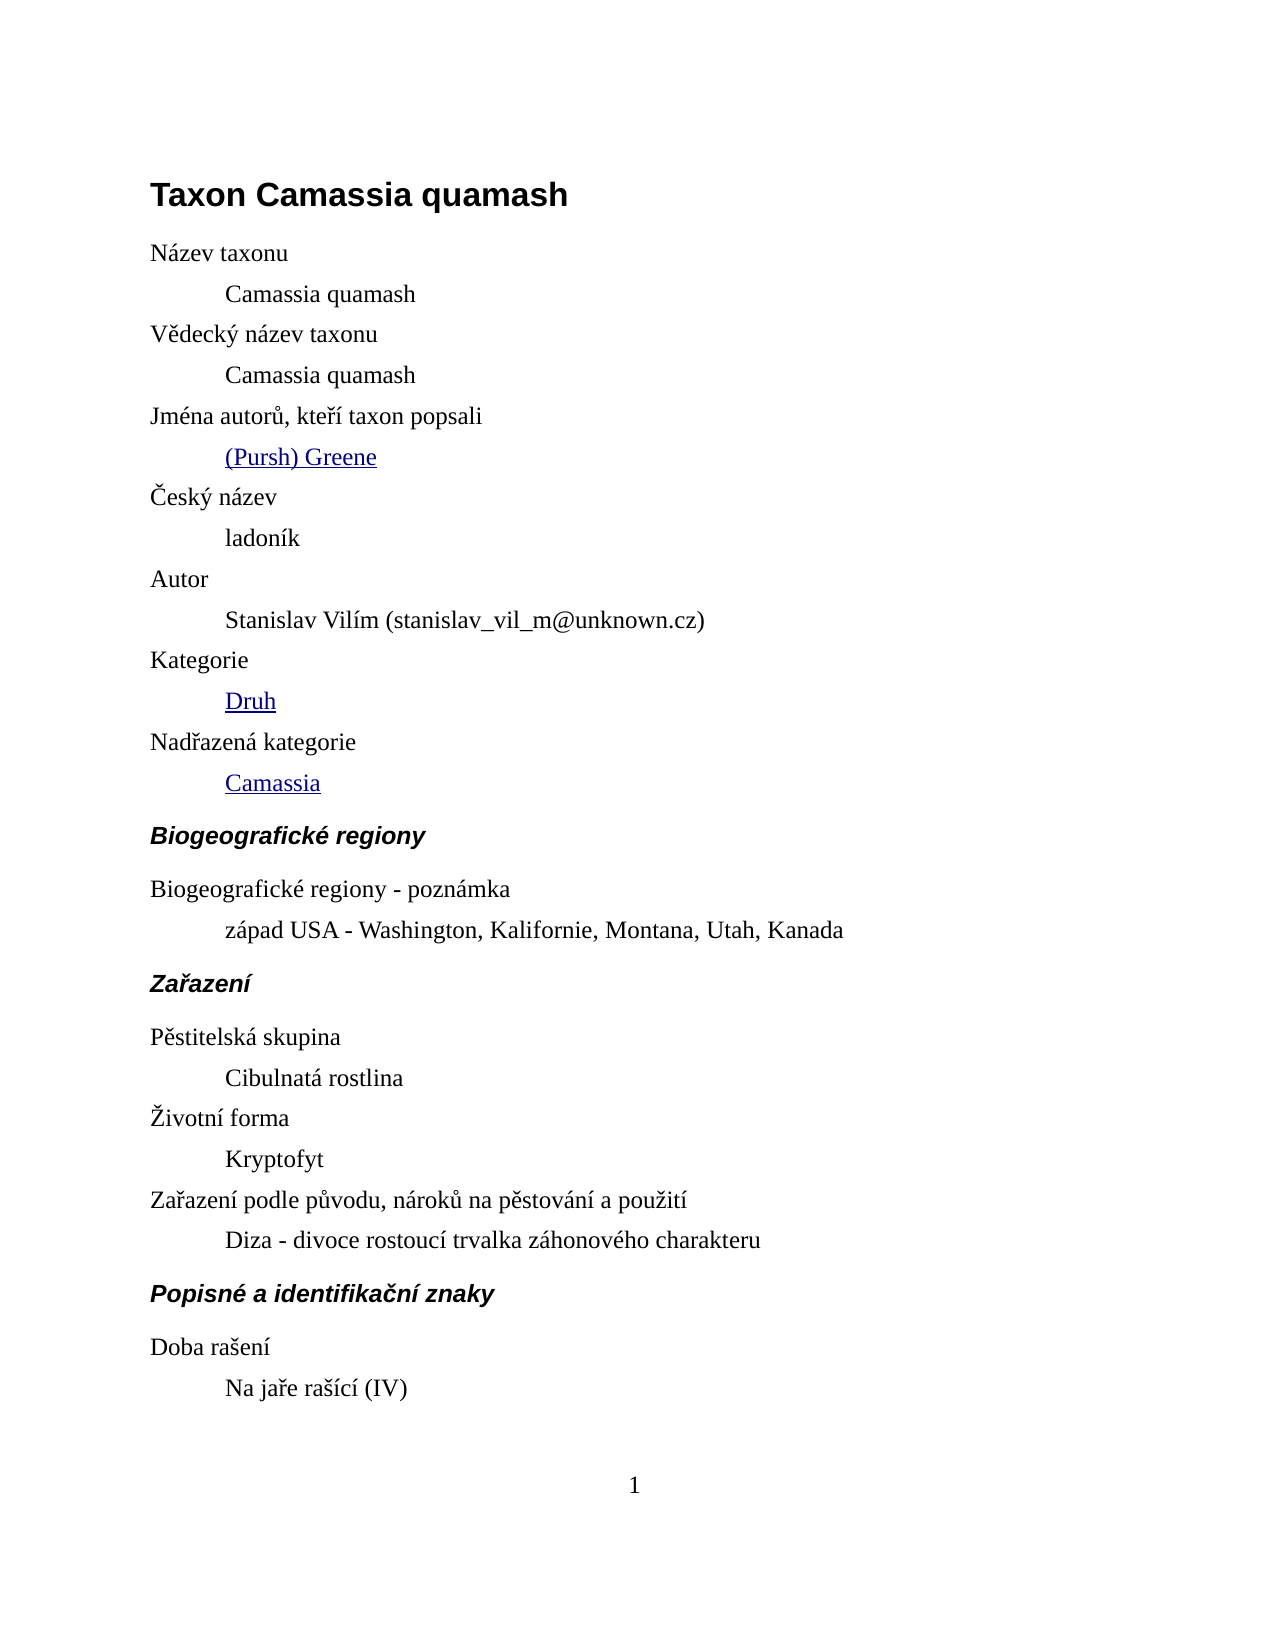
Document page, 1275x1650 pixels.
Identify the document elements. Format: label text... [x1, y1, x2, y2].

text Jména autorů, kteří taxon popsali [150, 401, 1125, 430]
text (Pursh) Greene [225, 442, 1125, 471]
text Druh [225, 686, 1125, 715]
subtitle Zařazení [150, 969, 1125, 997]
text Pěstitelská skupina [150, 1022, 1125, 1051]
text Camassia quamash [225, 360, 1125, 389]
text Kryptofyt [225, 1144, 1125, 1173]
text ladoník [225, 523, 1125, 552]
text Český název [150, 482, 1125, 511]
text Diza - divoce rostoucí trvalka záhonového charakteru [225, 1226, 1125, 1254]
text Stanislav Vilím (stanislav_vil_m@unknown.cz) [225, 605, 1125, 633]
text Na jaře rašící (IV) [225, 1373, 1125, 1402]
text Camassia [225, 768, 1125, 796]
text Cibulnatá rostlina [225, 1063, 1125, 1091]
text Vědecký název taxonu [150, 319, 1125, 348]
text Název taxonu [150, 238, 1125, 267]
subtitle Biogeografické regiony [150, 821, 1125, 850]
text Biogeografické regiony - poznámka [150, 874, 1125, 903]
subtitle Taxon Camassia quamash [150, 175, 1125, 214]
text Životní forma [150, 1103, 1125, 1132]
text Doba rašení [150, 1332, 1125, 1361]
text západ USA - Washington, Kalifornie, Montana, Utah, Kanada [225, 915, 1125, 944]
text Autor [150, 564, 1125, 593]
subtitle Popisné a identifikační znaky [150, 1279, 1125, 1308]
text Nadřazená kategorie [150, 727, 1125, 756]
text Zařazení podle původu, nároků na pěstování a použití [150, 1185, 1125, 1213]
text Camassia quamash [225, 279, 1125, 308]
text Kategorie [150, 645, 1125, 674]
